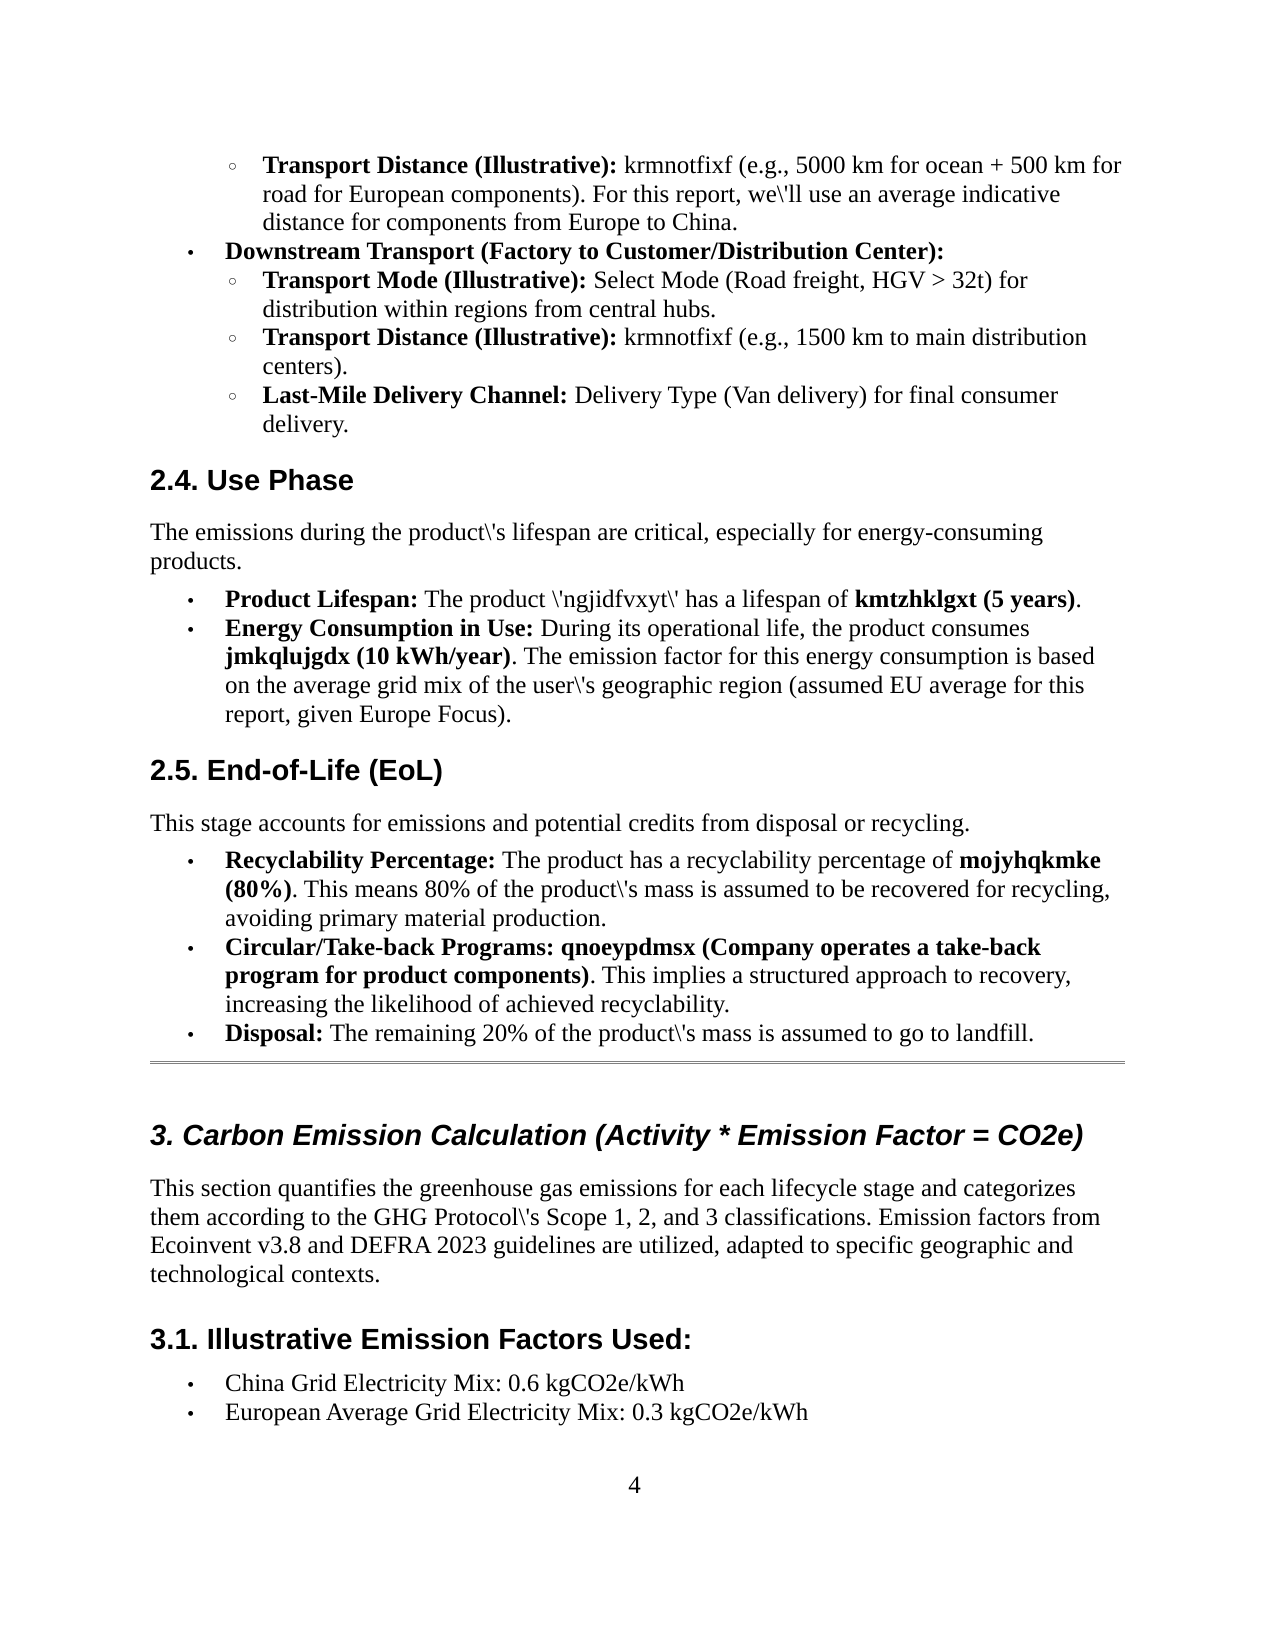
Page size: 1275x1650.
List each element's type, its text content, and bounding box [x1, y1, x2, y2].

subtitle 2.5. End-of-Life (EoL) [150, 753, 1125, 786]
list Circular/Take-back Programs: qnoeypdmsx (Company operates a take-back program for product components). This implies a structured approach to recovery, increasing the likelihood of achieved recyclability. [187, 932, 1125, 1018]
list Transport Distance (Illustrative): krmnotfixf (e.g., 5000 km for ocean + 500 km for road for European components). For this report, we\'ll use an average indicative distance for components from Europe to China. [225, 150, 1125, 236]
list China Grid Electricity Mix: 0.6 kgCO2e/kWh [187, 1368, 1125, 1397]
list Disposal: The remaining 20% of the product\'s mass is assumed to go to landfill. [187, 1018, 1125, 1047]
subtitle 2.4. Use Phase [150, 462, 1125, 496]
list Transport Distance (Illustrative): krmnotfixf (e.g., 1500 km to main distribution centers). [225, 322, 1125, 380]
text This stage accounts for emissions and potential credits from disposal or recycling. [150, 808, 1125, 836]
subtitle 3.1. Illustrative Emission Factors Used: [150, 1322, 1125, 1355]
subtitle 3. Carbon Emission Calculation (Activity * Emission Factor = CO2e) [150, 1118, 1125, 1151]
list Last-Mile Delivery Channel: Delivery Type (Van delivery) for final consumer delivery. [225, 380, 1125, 437]
list Downstream Transport (Factory to Customer/Distribution Center): [187, 236, 1125, 265]
text The emissions during the product\'s lifespan are critical, especially for energy-consuming products. [150, 517, 1125, 575]
list European Average Grid Electricity Mix: 0.3 kgCO2e/kWh [187, 1397, 1125, 1425]
list Product Lifespan: The product \'ngjidfvxyt\' has a lifespan of kmtzhklgxt (5 years). [187, 584, 1125, 613]
text This section quantifies the greenhouse gas emissions for each lifecycle stage and categorizes them according to the GHG Protocol\'s Scope 1, 2, and 3 classifications. Emission factors from Ecoinvent v3.8 and DEFRA 2023 guidelines are utilized, adapted to specific geographic and technological contexts. [150, 1173, 1125, 1288]
list Transport Mode (Illustrative): Select Mode (Road freight, HGV > 32t) for distribution within regions from central hubs. [225, 265, 1125, 322]
list Energy Consumption in Use: During its operational life, the product consumes jmkqlujgdx (10 kWh/year). The emission factor for this energy consumption is based on the average grid mix of the user\'s geographic region (assumed EU average for this report, given Europe Focus). [187, 613, 1125, 728]
list Recyclability Percentage: The product has a recyclability percentage of mojyhqkmke (80%). This means 80% of the product\'s mass is assumed to be recovered for recycling, avoiding primary material production. [187, 845, 1125, 932]
